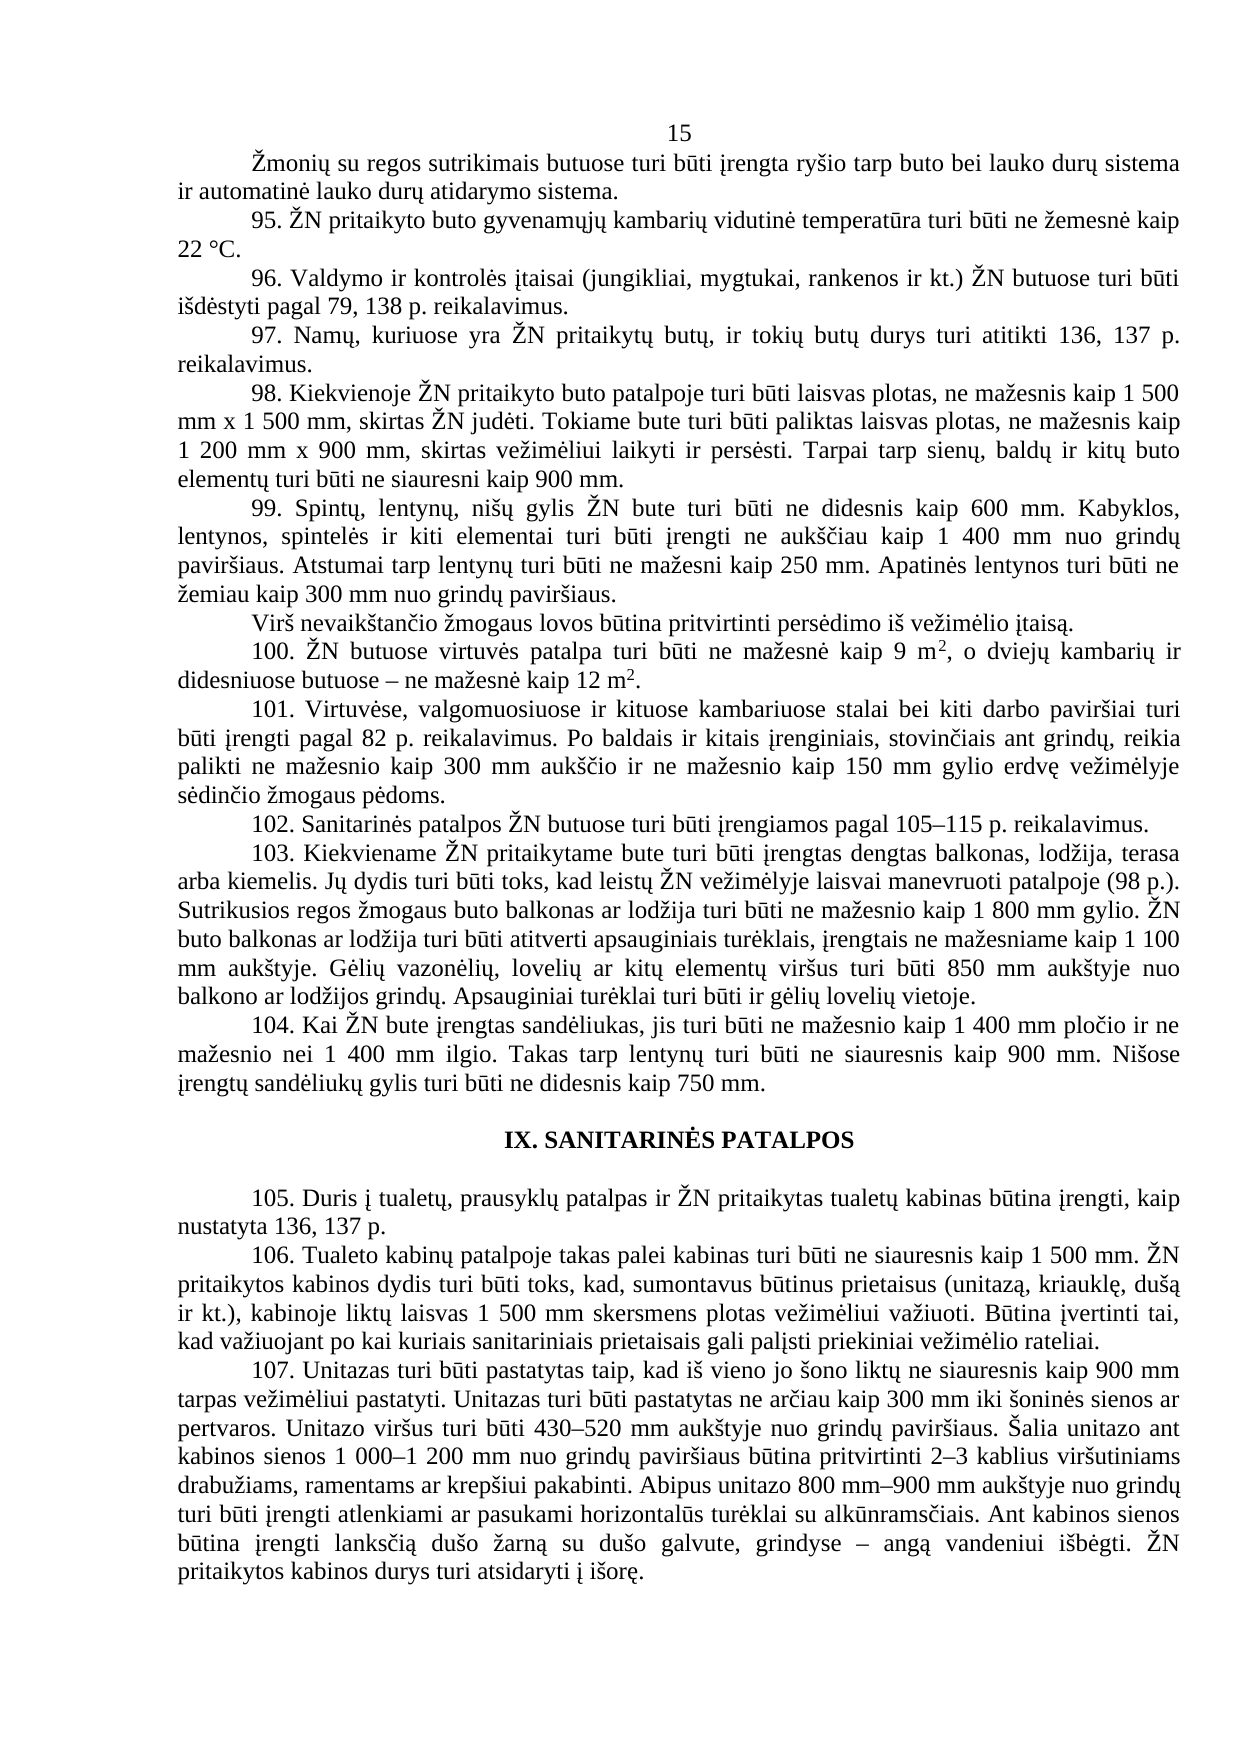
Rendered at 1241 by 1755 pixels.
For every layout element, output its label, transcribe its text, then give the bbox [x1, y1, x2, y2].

text 105. Duris į tualetų, prausyklų patalpas ir ŽN pritaikytas tualetų kabinas būtina įrengti, kaip nustatyta 136, 137 p. [177, 1183, 1181, 1240]
text Virš nevaikštančio žmogaus lovos būtina pritvirtinti persėdimo iš vežimėlio įtaisą. [177, 608, 1181, 636]
text 107. Unitazas turi būti pastatytas taip, kad iš vieno jo šono liktų ne siauresnis kaip 900 mm tarpas vežimėliui pastatyti. Unitazas turi būti pastatytas ne arčiau kaip 300 mm iki šoninės sienos ar pertvaros. Unitazo viršus turi būti 430–520 mm aukštyje nuo grindų paviršiaus. Šalia unitazo ant kabinos sienos 1 000–1 200 mm nuo grindų paviršiaus būtina pritvirtinti 2–3 kablius viršutiniams drabužiams, ramentams ar krepšiui pakabinti. Abipus unitazo 800 mm–900 mm aukštyje nuo grindų turi būti įrengti atlenkiami ar pasukami horizontalūs turėklai su alkūnramsčiais. Ant kabinos sienos būtina įrengti lanksčią dušo žarną su dušo galvute, grindyse – angą vandeniui išbėgti. ŽN pritaikytos kabinos durys turi atsidaryti į išorę. [177, 1355, 1181, 1585]
text 95. ŽN pritaikyto buto gyvenamųjų kambarių vidutinė temperatūra turi būti ne žemesnė kaip 22 °C. [177, 205, 1181, 263]
text Žmonių su regos sutrikimais butuose turi būti įrengta ryšio tarp buto bei lauko durų sistema ir automatinė lauko durų atidarymo sistema. [177, 148, 1181, 205]
text 102. Sanitarinės patalpos ŽN butuose turi būti įrengiamos pagal 105–115 p. reikalavimus. [177, 809, 1181, 838]
text 97. Namų, kuriuose yra ŽN pritaikytų butų, ir tokių butų durys turi atitikti 136, 137 p. reikalavimus. [177, 320, 1181, 378]
text 104. Kai ŽN bute įrengtas sandėliukas, jis turi būti ne mažesnio kaip 1 400 mm pločio ir ne mažesnio nei 1 400 mm ilgio. Takas tarp lentynų turi būti ne siauresnis kaip 900 mm. Nišose įrengtų sandėliukų gylis turi būti ne didesnis kaip 750 mm. [177, 1010, 1181, 1096]
text 96. Valdymo ir kontrolės įtaisai (jungikliai, mygtukai, rankenos ir kt.) ŽN butuose turi būti išdėstyti pagal 79, 138 p. reikalavimus. [177, 263, 1181, 320]
text 98. Kiekvienoje ŽN pritaikyto buto patalpoje turi būti laisvas plotas, ne mažesnis kaip 1 500 mm x 1 500 mm, skirtas ŽN judėti. Tokiame bute turi būti paliktas laisvas plotas, ne mažesnis kaip 1 200 mm x 900 mm, skirtas vežimėliui laikyti ir persėsti. Tarpai tarp sienų, baldų ir kitų buto elementų turi būti ne siauresni kaip 900 mm. [177, 378, 1181, 493]
text 99. Spintų, lentynų, nišų gylis ŽN bute turi būti ne didesnis kaip 600 mm. Kabyklos, lentynos, spintelės ir kiti elementai turi būti įrengti ne aukščiau kaip 1 400 mm nuo grindų paviršiaus. Atstumai tarp lentynų turi būti ne mažesni kaip 250 mm. Apatinės lentynos turi būti ne žemiau kaip 300 mm nuo grindų paviršiaus. [177, 493, 1181, 608]
text 101. Virtuvėse, valgomuosiuose ir kituose kambariuose stalai bei kiti darbo paviršiai turi būti įrengti pagal 82 p. reikalavimus. Po baldais ir kitais įrenginiais, stovinčiais ant grindų, reikia palikti ne mažesnio kaip 300 mm aukščio ir ne mažesnio kaip 150 mm gylio erdvę vežimėlyje sėdinčio žmogaus pėdoms. [177, 694, 1181, 809]
text 100. ŽN butuose virtuvės patalpa turi būti ne mažesnė kaip 9 m2, o dviejų kambarių ir didesniuose butuose – ne mažesnė kaip 12 m2. [177, 636, 1181, 694]
text IX. SANITARINĖS PATALPOS [177, 1125, 1181, 1154]
text 103. Kiekviename ŽN pritaikytame bute turi būti įrengtas dengtas balkonas, lodžija, terasa arba kiemelis. Jų dydis turi būti toks, kad leistų ŽN vežimėlyje laisvai manevruoti patalpoje (98 p.). Sutrikusios regos žmogaus buto balkonas ar lodžija turi būti ne mažesnio kaip 1 800 mm gylio. ŽN buto balkonas ar lodžija turi būti atitverti apsauginiais turėklais, įrengtais ne mažesniame kaip 1 100 mm aukštyje. Gėlių vazonėlių, lovelių ar kitų elementų viršus turi būti 850 mm aukštyje nuo balkono ar lodžijos grindų. Apsauginiai turėklai turi būti ir gėlių lovelių vietoje. [177, 838, 1181, 1010]
text 106. Tualeto kabinų patalpoje takas palei kabinas turi būti ne siauresnis kaip 1 500 mm. ŽN pritaikytos kabinos dydis turi būti toks, kad, sumontavus būtinus prietaisus (unitazą, kriauklę, dušą ir kt.), kabinoje liktų laisvas 1 500 mm skersmens plotas vežimėliui važiuoti. Būtina įvertinti tai, kad važiuojant po kai kuriais sanitariniais prietaisais gali palįsti priekiniai vežimėlio rateliai. [177, 1240, 1181, 1355]
